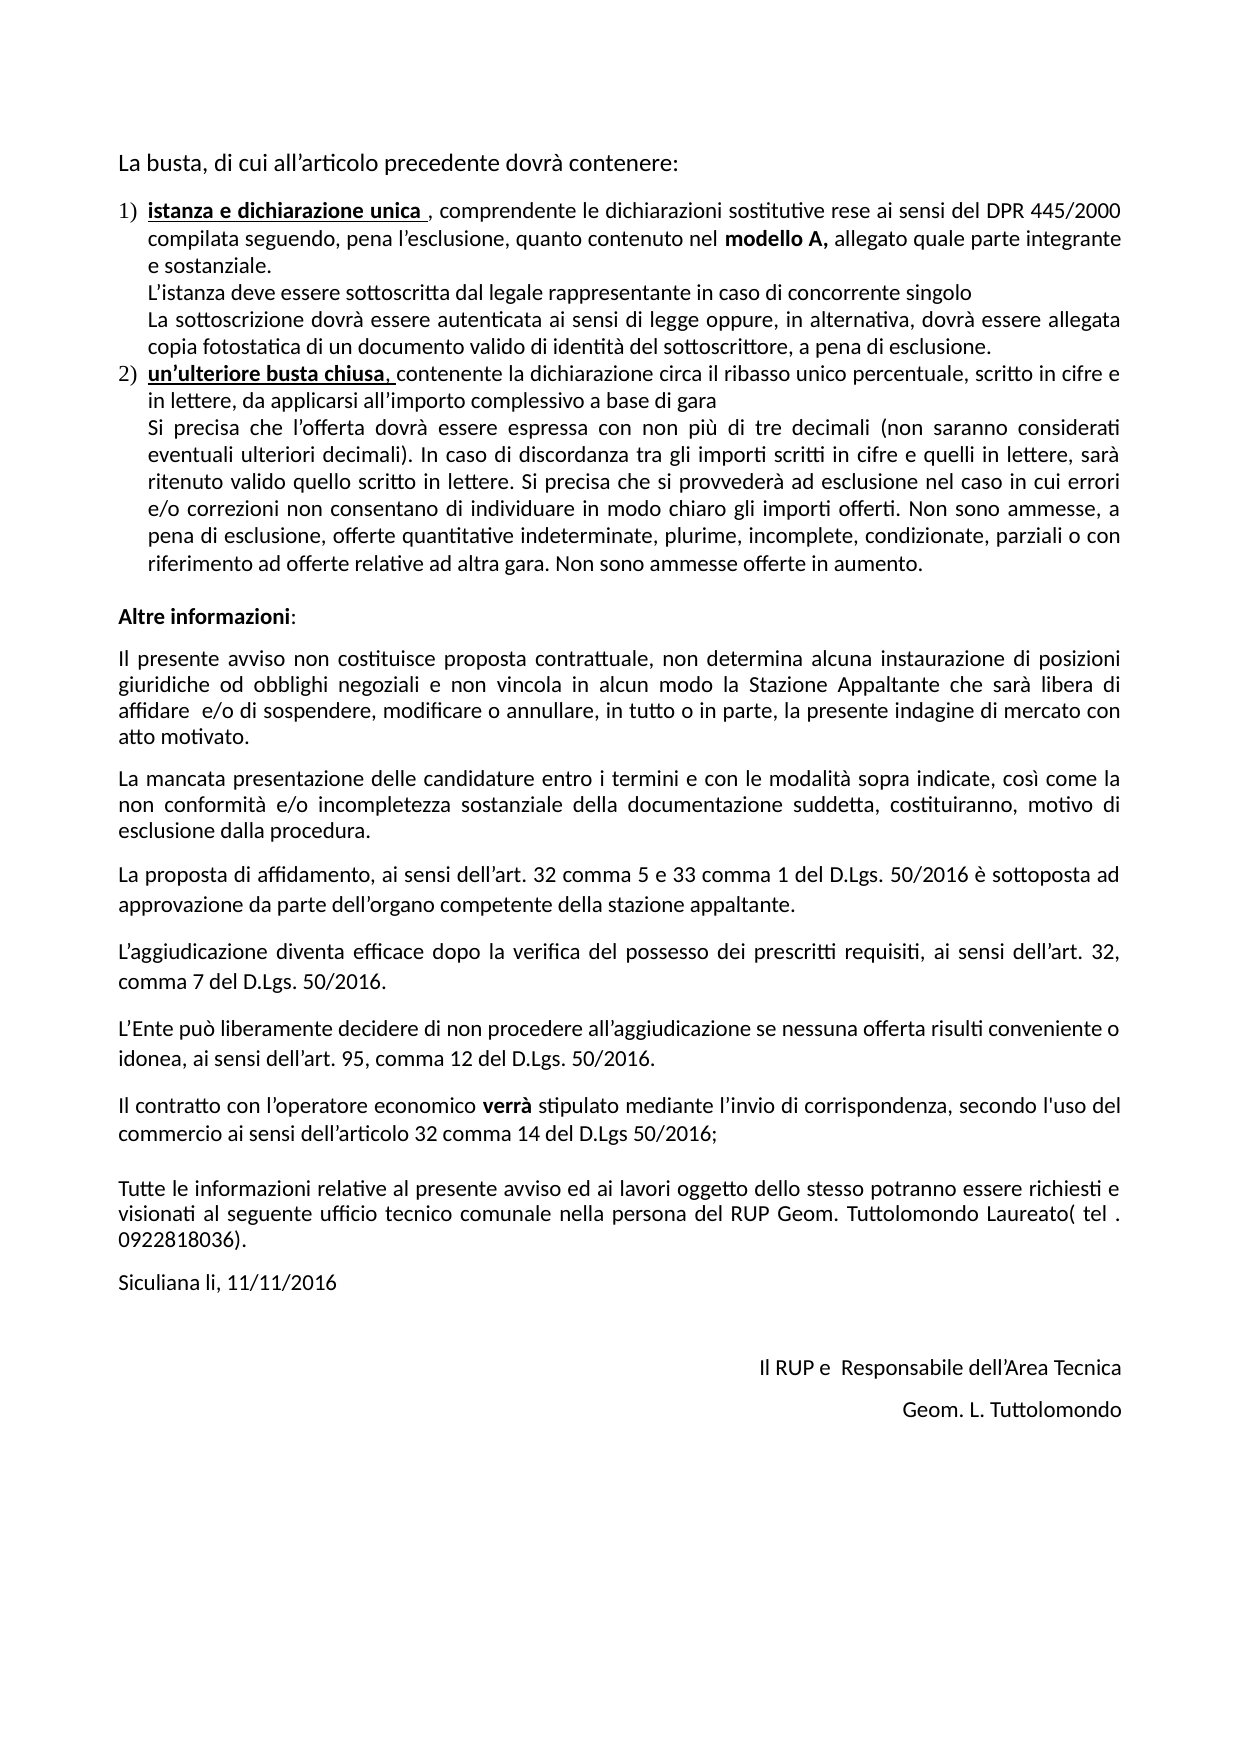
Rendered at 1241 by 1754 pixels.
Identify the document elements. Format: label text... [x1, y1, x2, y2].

text Siculiana li, 11/11/2016 [118, 1269, 1122, 1295]
text L’Ente può liberamente decidere di non procedere all’aggiudicazione se nessuna offerta risulti conveniente o idonea, ai sensi dell’art. 95, comma 12 del D.Lgs. 50/2016. [118, 1014, 1122, 1072]
list un’ulteriore busta chiusa, contenente la dichiarazione circa il ribasso unico percentuale, scritto in cifre e in lettere, da applicarsi all’importo complessivo a base di gara [118, 360, 1122, 414]
text La sottoscrizione dovrà essere autenticata ai sensi di legge oppure, in alternativa, dovrà essere allegata copia fotostatica di un documento valido di identità del sottoscrittore, a pena di esclusione. [148, 306, 1122, 360]
text Tutte le informazioni relative al presente avviso ed ai lavori oggetto dello stesso potranno essere richiesti e visionati al seguente ufficio tecnico comunale nella persona del RUP Geom. Tuttolomondo Laureato( tel . 0922818036). [118, 1175, 1122, 1253]
text Il presente avviso non costituisce proposta contrattuale, non determina alcuna instaurazione di posizioni giuridiche od obblighi negoziali e non vincola in alcun modo la Stazione Appaltante che sarà libera di affidare e/o di sospendere, modificare o annullare, in tutto o in parte, la presente indagine di mercato con atto motivato. [118, 646, 1122, 749]
text Il RUP e Responsabile dell’Area Tecnica [118, 1354, 1122, 1380]
text L’istanza deve essere sottoscritta dal legale rappresentante in caso di concorrente singolo [148, 278, 1122, 306]
text La busta, di cui all’articolo precedente dovrà contenere: [118, 148, 1122, 178]
text Il contratto con l’operatore economico verrà stipulato mediante l’invio di corrispondenza, secondo l'uso del commercio ai sensi dell’articolo 32 comma 14 del D.Lgs 50/2016; [118, 1091, 1122, 1147]
list istanza e dichiarazione unica , comprendente le dichiarazioni sostitutive rese ai sensi del DPR 445/2000 compilata seguendo, pena l’esclusione, quanto contenuto nel modello A, allegato quale parte integrante e sostanziale. [118, 197, 1122, 278]
text Geom. L. Tuttolomondo [118, 1397, 1122, 1423]
text Altre informazioni: [118, 603, 1122, 629]
text La proposta di affidamento, ai sensi dell’art. 32 comma 5 e 33 comma 1 del D.Lgs. 50/2016 è sottoposta ad approvazione da parte dell’organo competente della stazione appaltante. [118, 860, 1122, 918]
text L’aggiudicazione diventa efficace dopo la verifica del possesso dei prescritti requisiti, ai sensi dell’art. 32, comma 7 del D.Lgs. 50/2016. [118, 937, 1122, 995]
text Si precisa che l’offerta dovrà essere espressa con non più di tre decimali (non saranno considerati eventuali ulteriori decimali). In caso di discordanza tra gli importi scritti in cifre e quelli in lettere, sarà ritenuto valido quello scritto in lettere. Si precisa che si provvederà ad esclusione nel caso in cui errori e/o correzioni non consentano di individuare in modo chiaro gli importi offerti. Non sono ammesse, a pena di esclusione, offerte quantitative indeterminate, plurime, incomplete, condizionate, parziali o con riferimento ad offerte relative ad altra gara. Non sono ammesse offerte in aumento. [148, 414, 1122, 576]
text La mancata presentazione delle candidature entro i termini e con le modalità sopra indicate, così come la non conformità e/o incompletezza sostanziale della documentazione suddetta, costituiranno, motivo di esclusione dalla procedura. [118, 766, 1122, 843]
